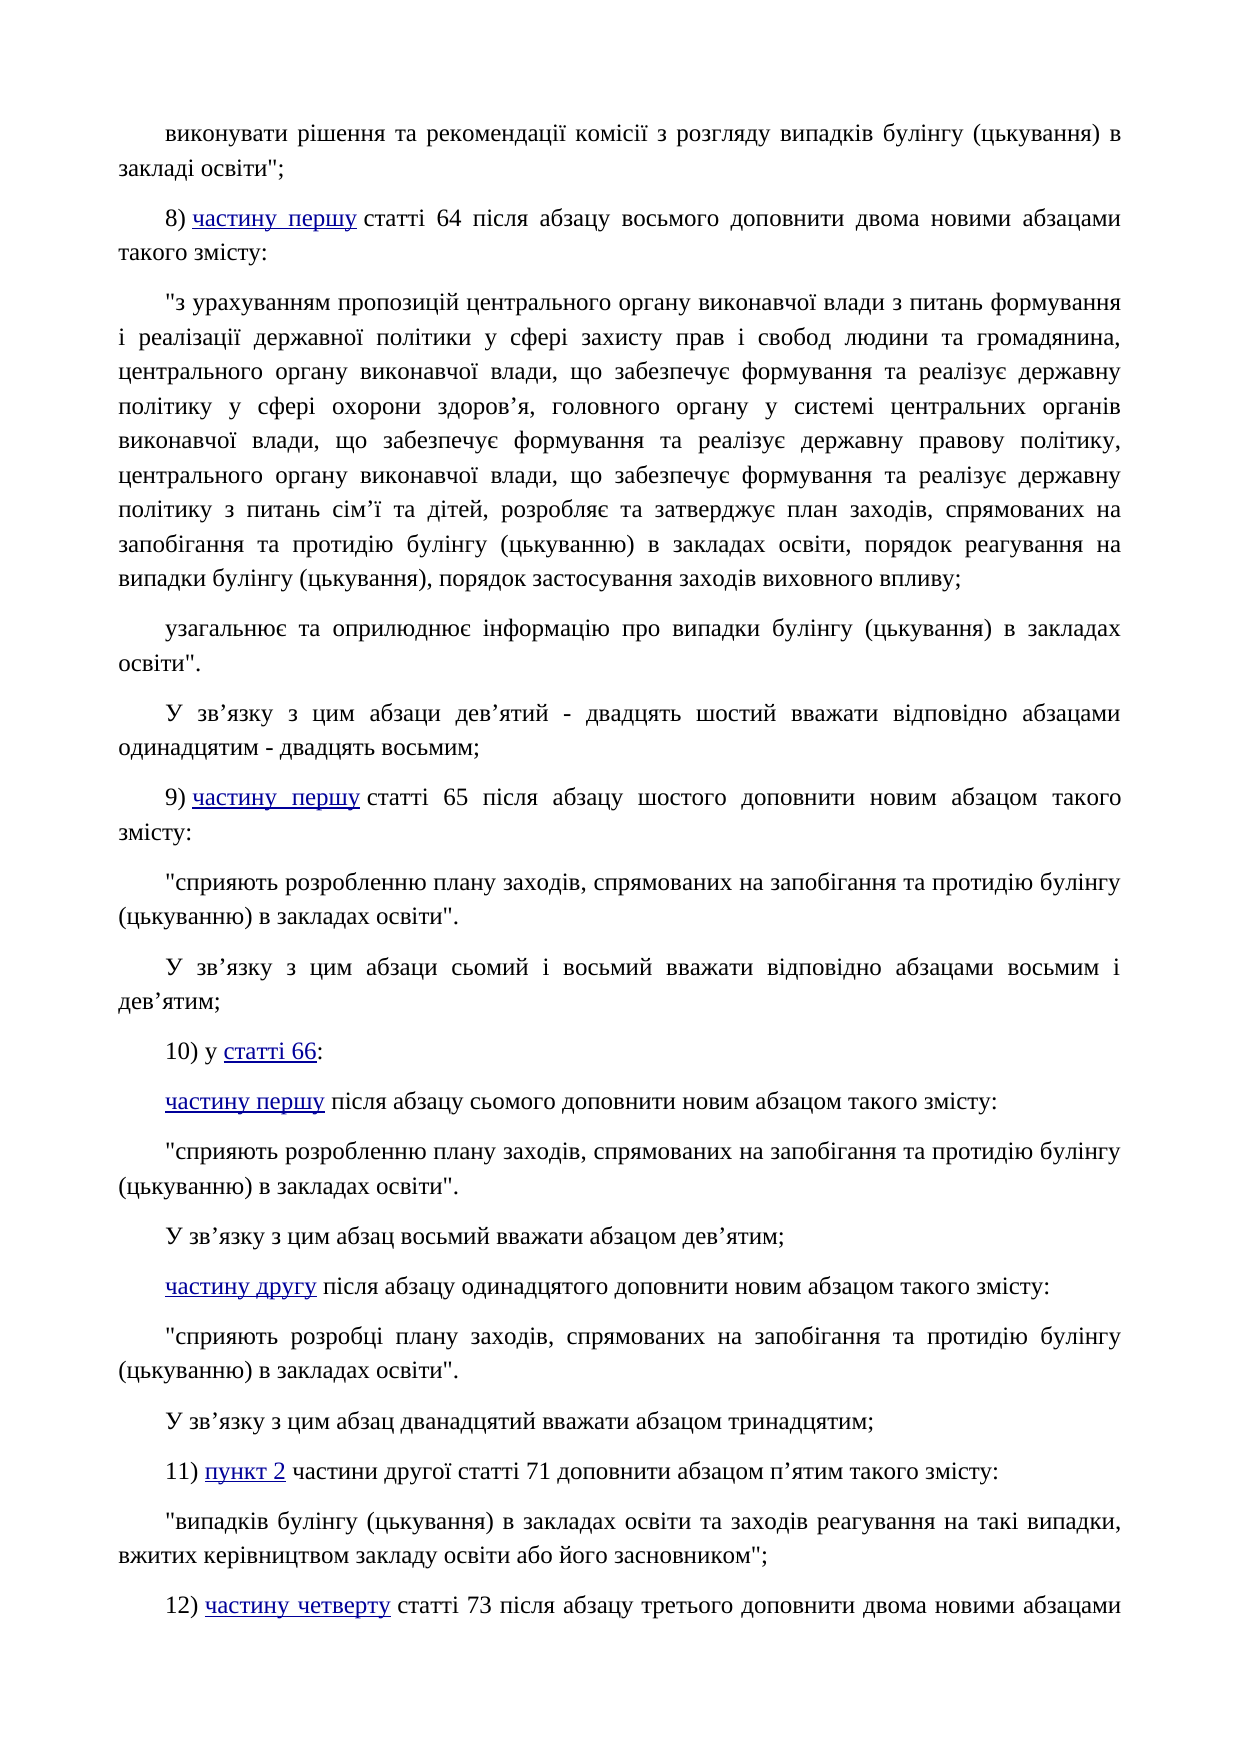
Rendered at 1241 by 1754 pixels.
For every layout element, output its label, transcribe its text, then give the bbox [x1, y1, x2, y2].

text У зв’язку з цим абзаци дев’ятий - двадцять шостий вважати відповідно абзацами одинадцятим - двадцять восьмим; [118, 698, 1122, 761]
text виконувати рішення та рекомендації комісії з розгляду випадків булінгу (цькування) в закладі освіти"; [118, 118, 1122, 181]
text "сприяють розробленню плану заходів, спрямованих на запобігання та протидію булінгу (цькуванню) в закладах освіти". [118, 867, 1122, 930]
text частину першу після абзацу сьомого доповнити новим абзацом такого змісту: [118, 1086, 1122, 1115]
text "сприяють розробленню плану заходів, спрямованих на запобігання та протидію булінгу (цькуванню) в закладах освіти". [118, 1136, 1122, 1199]
text У зв’язку з цим абзац восьмий вважати абзацом дев’ятим; [118, 1221, 1122, 1250]
text У зв’язку з цим абзац дванадцятий вважати абзацом тринадцятим; [118, 1406, 1122, 1434]
text частину другу після абзацу одинадцятого доповнити новим абзацом такого змісту: [118, 1271, 1122, 1300]
text У зв’язку з цим абзаци сьомий і восьмий вважати відповідно абзацами восьмим і дев’ятим; [118, 952, 1122, 1015]
text 11) пункт 2 частини другої статті 71 доповнити абзацом п’ятим такого змісту: [118, 1456, 1122, 1484]
text "випадків булінгу (цькування) в закладах освіти та заходів реагування на такі випадки, вжитих керівництвом закладу освіти або його засновником"; [118, 1506, 1122, 1569]
text 12) частину четверту статті 73 після абзацу третього доповнити двома новими абзацами [118, 1591, 1122, 1619]
text 10) у статті 66: [118, 1036, 1122, 1065]
text узагальнює та оприлюднює інформацію про випадки булінгу (цькування) в закладах освіти". [118, 613, 1122, 676]
text "сприяють розробці плану заходів, спрямованих на запобігання та протидію булінгу (цькуванню) в закладах освіти". [118, 1321, 1122, 1384]
text "з урахуванням пропозицій центрального органу виконавчої влади з питань формування і реалізації державної політики у сфері захисту прав і свобод людини та громадянина, центрального органу виконавчої влади, що забезпечує формування та реалізує державну політику у сфері охорони здоров’я, головного органу у системі центральних органів виконавчої влади, що забезпечує формування та реалізує державну правову політику, центрального органу виконавчої влади, що забезпечує формування та реалізує державну політику з питань сім’ї та дітей, розробляє та затверджує план заходів, спрямованих на запобігання та протидію булінгу (цькуванню) в закладах освіти, порядок реагування на випадки булінгу (цькування), порядок застосування заходів виховного впливу; [118, 287, 1122, 592]
text 8) частину першу статті 64 після абзацу восьмого доповнити двома новими абзацами такого змісту: [118, 203, 1122, 266]
text 9) частину першу статті 65 після абзацу шостого доповнити новим абзацом такого змісту: [118, 782, 1122, 846]
